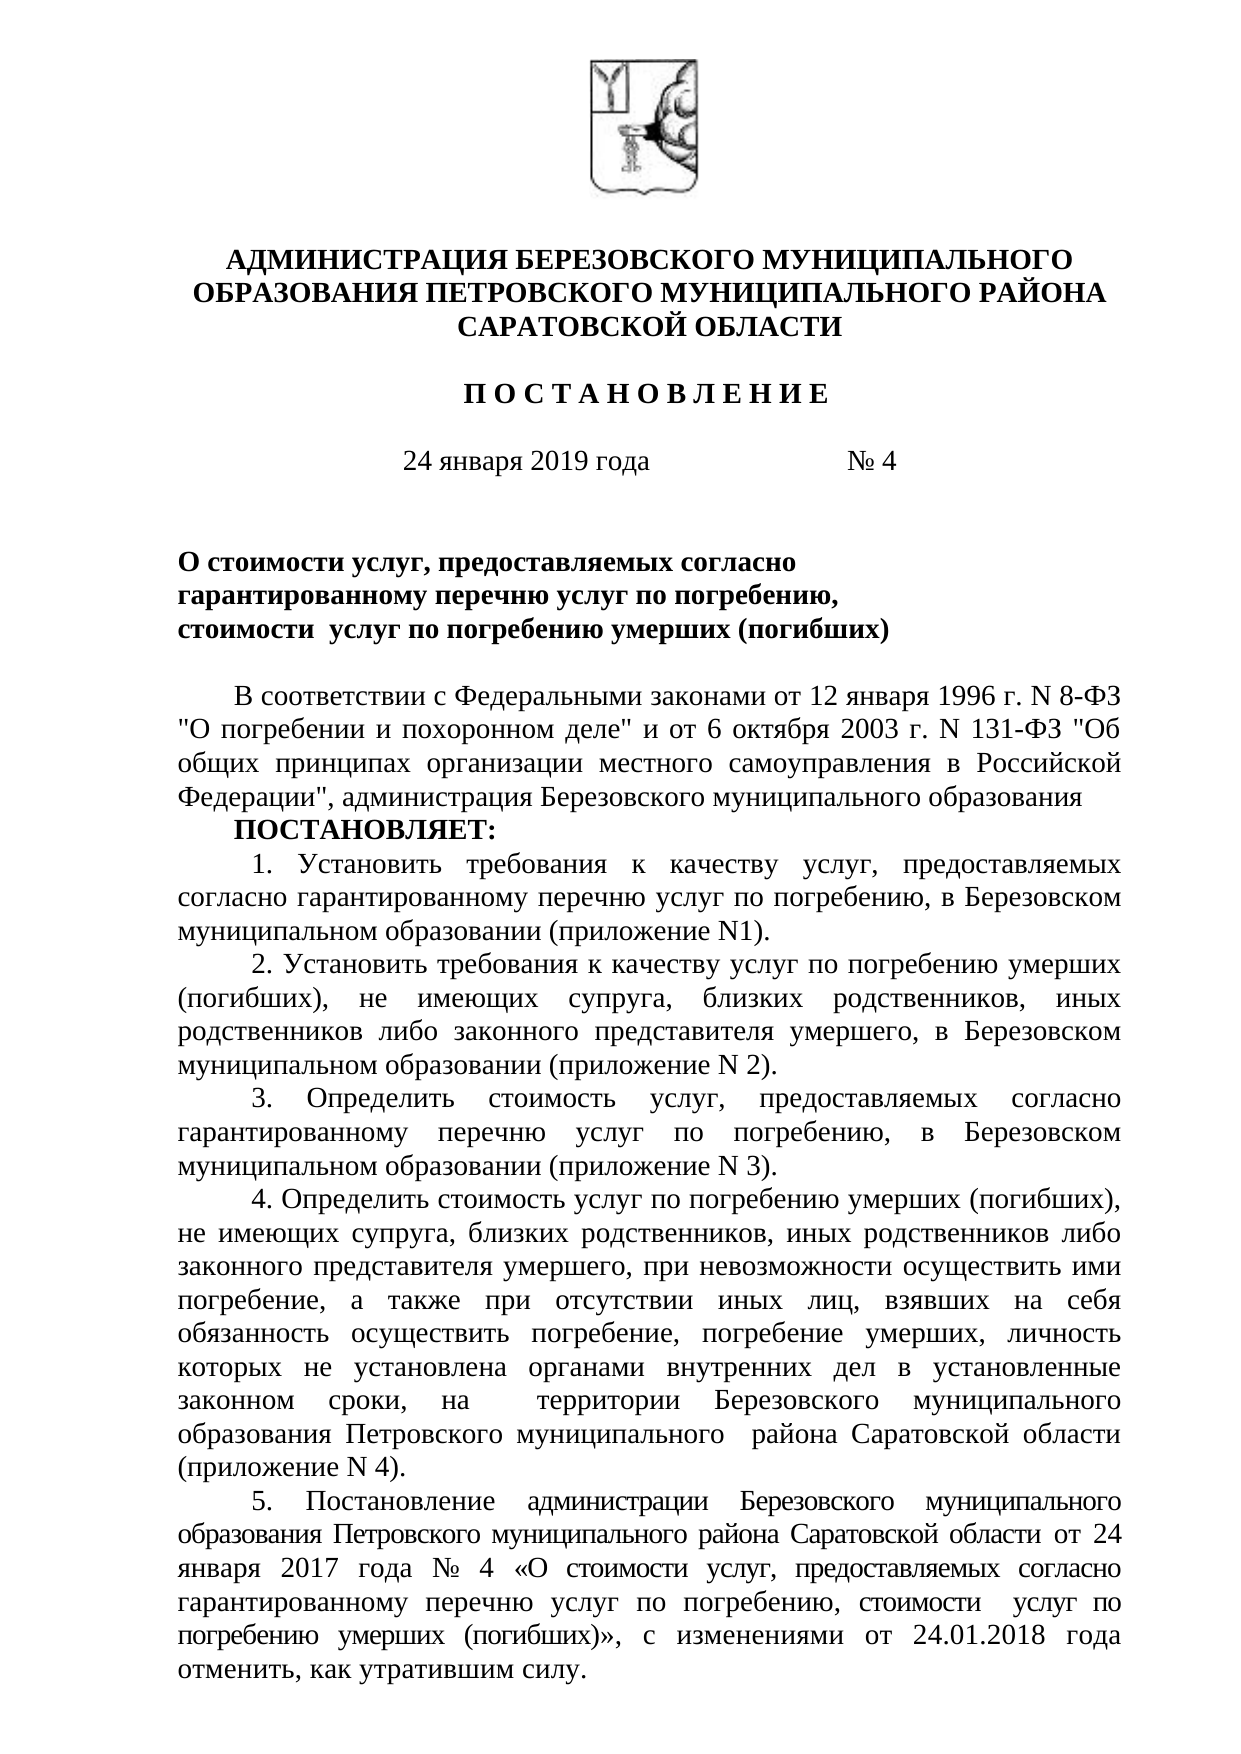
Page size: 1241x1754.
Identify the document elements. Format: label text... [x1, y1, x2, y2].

text 2. Установить требования к качеству услуг по погребению умерших (погибших), не имеющих супруга, близких родственников, иных родственников либо законного представителя умершего, в Березовском муниципальном образовании (приложение N 2). [177, 946, 1122, 1081]
text 24 января 2019 года № 4 [177, 443, 1122, 477]
text АДМИНИСТРАЦИЯ БЕРЕЗОВСКОГО МУНИЦИПАЛЬНОГО ОБРАЗОВАНИЯ ПЕТРОВСКОГО МУНИЦИПАЛЬНОГО РАЙОНА САРАТОВСКОЙ ОБЛАСТИ [177, 242, 1122, 343]
text 1. Установить требования к качеству услуг, предоставляемых согласно гарантированному перечню услуг по погребению, в Березовском муниципальном образовании (приложение N1). [177, 846, 1122, 946]
text П О С Т А Н О В Л Е Н И Е [177, 376, 1122, 410]
text ПОСТАНОВЛЯЕТ: [177, 812, 1122, 846]
text 4. Определить стоимость услуг по погребению умерших (погибших), не имеющих супруга, близких родственников, иных родственников либо законного представителя умершего, при невозможности осуществить ими погребение, а также при отсутствии иных лиц, взявших на себя обязанность осуществить погребение, погребение умерших, личность которых не установлена органами внутренних дел в установленные законном сроки, на территории Березовского муниципального образования Петровского муниципального района Саратовской области (приложение N 4). [177, 1181, 1122, 1483]
text 3. Определить стоимость услуг, предоставляемых согласно гарантированному перечню услуг по погребению, в Березовском муниципальном образовании (приложение N 3). [177, 1081, 1122, 1181]
text О стоимости услуг, предоставляемых согласно [177, 544, 1122, 577]
text стоимости услуг по погребению умерших (погибших) [177, 611, 1122, 644]
text В соответствии с Федеральными законами от 12 января 1996 г. N 8-ФЗ "О погребении и похоронном деле" и от 6 октября 2003 г. N 131-ФЗ "Об общих принципах организации местного самоуправления в Российской Федерации", администрация Березовского муниципального образования [177, 678, 1122, 812]
text 5. Постановление администрации Березовского муниципального образования Петровского муниципального района Саратовской области от 24 января 2017 года № 4 «О стоимости услуг, предоставляемых согласно гарантированному перечню услуг по погребению, стоимости услуг по погребению умерших (погибших)», с изменениями от 24.01.2018 года отменить, как утратившим силу. [177, 1483, 1122, 1684]
text гарантированному перечню услуг по погребению, [177, 577, 1122, 611]
